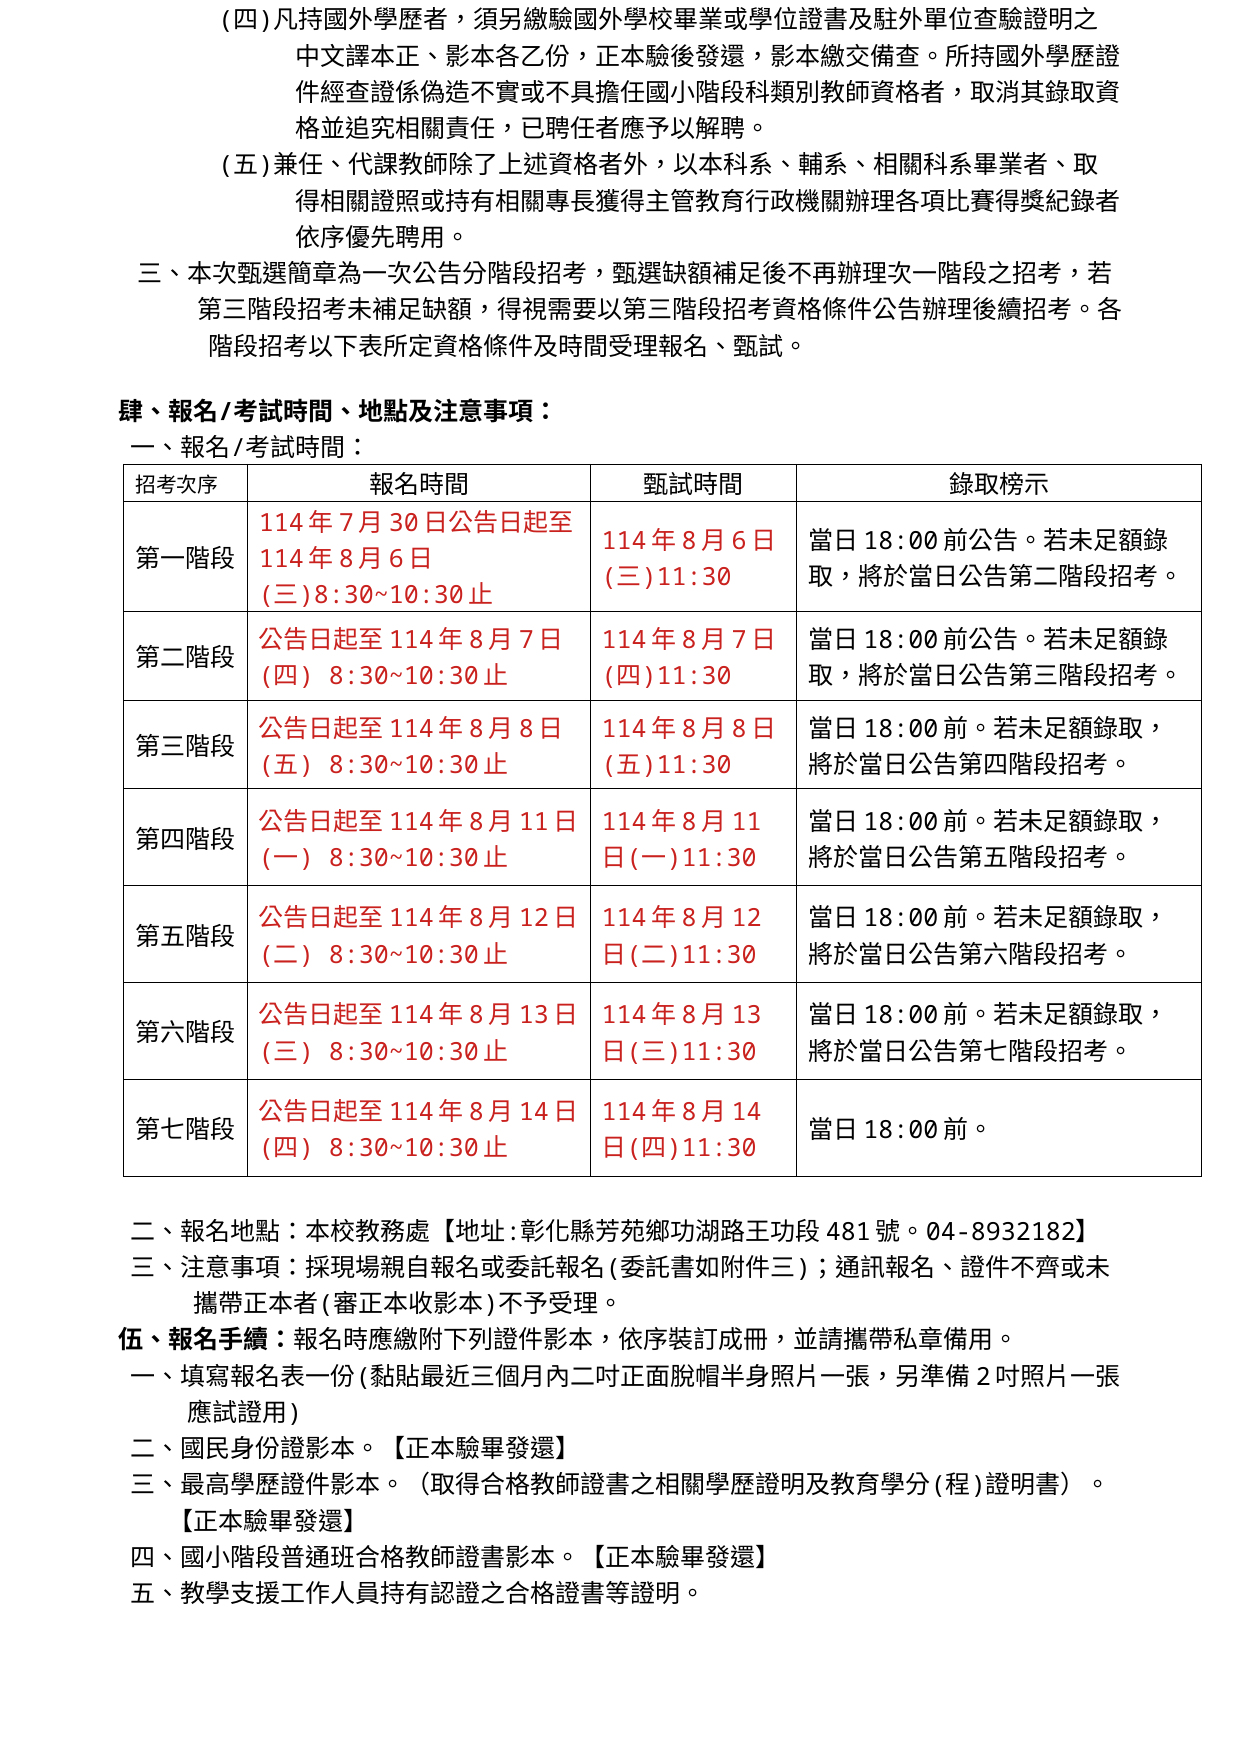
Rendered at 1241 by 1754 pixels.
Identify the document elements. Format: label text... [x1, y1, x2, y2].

text 五、教學支援工作人員持有認證之合格證書等證明。 [118, 1573, 1122, 1610]
table_cell 公告日起至114年8月8日(五) 8:30~10:30止 [248, 701, 590, 788]
table_cell 第二階段 [124, 612, 247, 699]
text 三、本次甄選簡章為一次公告分階段招考，甄選缺額補足後不再辦理次一階段之招考，若 第三階段招考未補足缺額，得視需要以第三階段招考資格條件公告辦理後續招考。各 [118, 254, 1122, 326]
table_cell 公告日起至114年8月12日(二) 8:30~10:30止 [248, 886, 590, 982]
text (四)凡持國外學歷者，須另繳驗國外學校畢業或學位證書及駐外單位查驗證明之中文譯本正、影本各乙份，正本驗後發還，影本繳交備查。所持國外學歷證件經查證係偽造不實或不具擔任國小階段科類別教師資格者，取消其錄取資格並追究相關責任，已聘任者應予以解聘。 [218, 0, 1122, 145]
table_cell 第五階段 [124, 886, 247, 982]
table_cell 公告日起至114年8月13日(三) 8:30~10:30止 [248, 983, 590, 1079]
text 二、國民身份證影本。【正本驗畢發還】 [118, 1428, 1122, 1465]
table_cell 公告日起至114年8月14日(四) 8:30~10:30止 [248, 1080, 590, 1176]
table_cell 第七階段 [124, 1080, 247, 1176]
table_cell 公告日起至114年8月11日(一) 8:30~10:30止 [248, 789, 590, 885]
table_cell 114年7月30日公告日起至114年8月6日(三)8:30~10:30止 [248, 502, 590, 611]
table_header 招考次序 [124, 465, 247, 501]
table_cell 當日18:00前公告。若未足額錄取，將於當日公告第三階段招考。 [797, 612, 1201, 699]
table_cell 第四階段 [124, 789, 247, 885]
table_cell 第一階段 [124, 502, 247, 611]
table_header 報名時間 [248, 465, 590, 501]
table_cell 114年8月13日(三)11:30 [591, 983, 796, 1079]
table_cell 114年8月14日(四)11:30 [591, 1080, 796, 1176]
text 應試證用) [118, 1392, 1122, 1428]
table_cell 114年8月11日(一)11:30 [591, 789, 796, 885]
text 一、填寫報名表一份(黏貼最近三個月內二吋正面脫帽半身照片一張，另準備2吋照片一張 [118, 1356, 1122, 1392]
text (五)兼任、代課教師除了上述資格者外，以本科系、輔系、相關科系畢業者、取得相關證照或持有相關專長獲得主管教育行政機關辦理各項比賽得獎紀錄者依序優先聘用。 [218, 145, 1122, 254]
text 伍、報名手續：報名時應繳附下列證件影本，依序裝訂成冊，並請攜帶私章備用。 [118, 1320, 1122, 1356]
table_cell 當日18:00前。若未足額錄取，將於當日公告第六階段招考。 [797, 886, 1201, 982]
text 二、報名地點：本校教務處【地址:彰化縣芳苑鄉功湖路王功段481號。04-8932182】 [118, 1211, 1122, 1247]
table_header 甄試時間 [591, 465, 796, 501]
table_cell 公告日起至114年8月7日(四) 8:30~10:30止 [248, 612, 590, 699]
table_cell 當日18:00前。 [797, 1080, 1201, 1176]
table_cell 第三階段 [124, 701, 247, 788]
text 三、最高學歷證件影本。（取得合格教師證書之相關學歷證明及教育學分(程)證明書）。 [118, 1465, 1122, 1501]
text 肆、報名/考試時間、地點及注意事項： [118, 391, 1122, 427]
table_cell 當日18:00前。若未足額錄取，將於當日公告第七階段招考。 [797, 983, 1201, 1079]
text 【正本驗畢發還】 [118, 1501, 1122, 1537]
table_cell 當日18:00前公告。若未足額錄取，將於當日公告第二階段招考。 [797, 502, 1201, 611]
table_cell 114年8月8日(五)11:30 [591, 701, 796, 788]
text 四、國小階段普通班合格教師證書影本。【正本驗畢發還】 [118, 1537, 1122, 1573]
table_cell 114年8月12日(二)11:30 [591, 886, 796, 982]
table_header 錄取榜示 [797, 465, 1201, 501]
table_cell 當日18:00前。若未足額錄取，將於當日公告第五階段招考。 [797, 789, 1201, 885]
text 三、注意事項：採現場親自報名或委託報名(委託書如附件三)；通訊報名、證件不齊或未 攜帶正本者(審正本收影本)不予受理。 [118, 1247, 1122, 1320]
text 階段招考以下表所定資格條件及時間受理報名、甄試。 [118, 326, 1122, 362]
table_cell 114年8月7日(四)11:30 [591, 612, 796, 699]
table_cell 114年8月6日(三)11:30 [591, 502, 796, 611]
table_cell 當日18:00前。若未足額錄取，將於當日公告第四階段招考。 [797, 701, 1201, 788]
text 一、報名/考試時間： [118, 427, 1122, 464]
table_cell 第六階段 [124, 983, 247, 1079]
